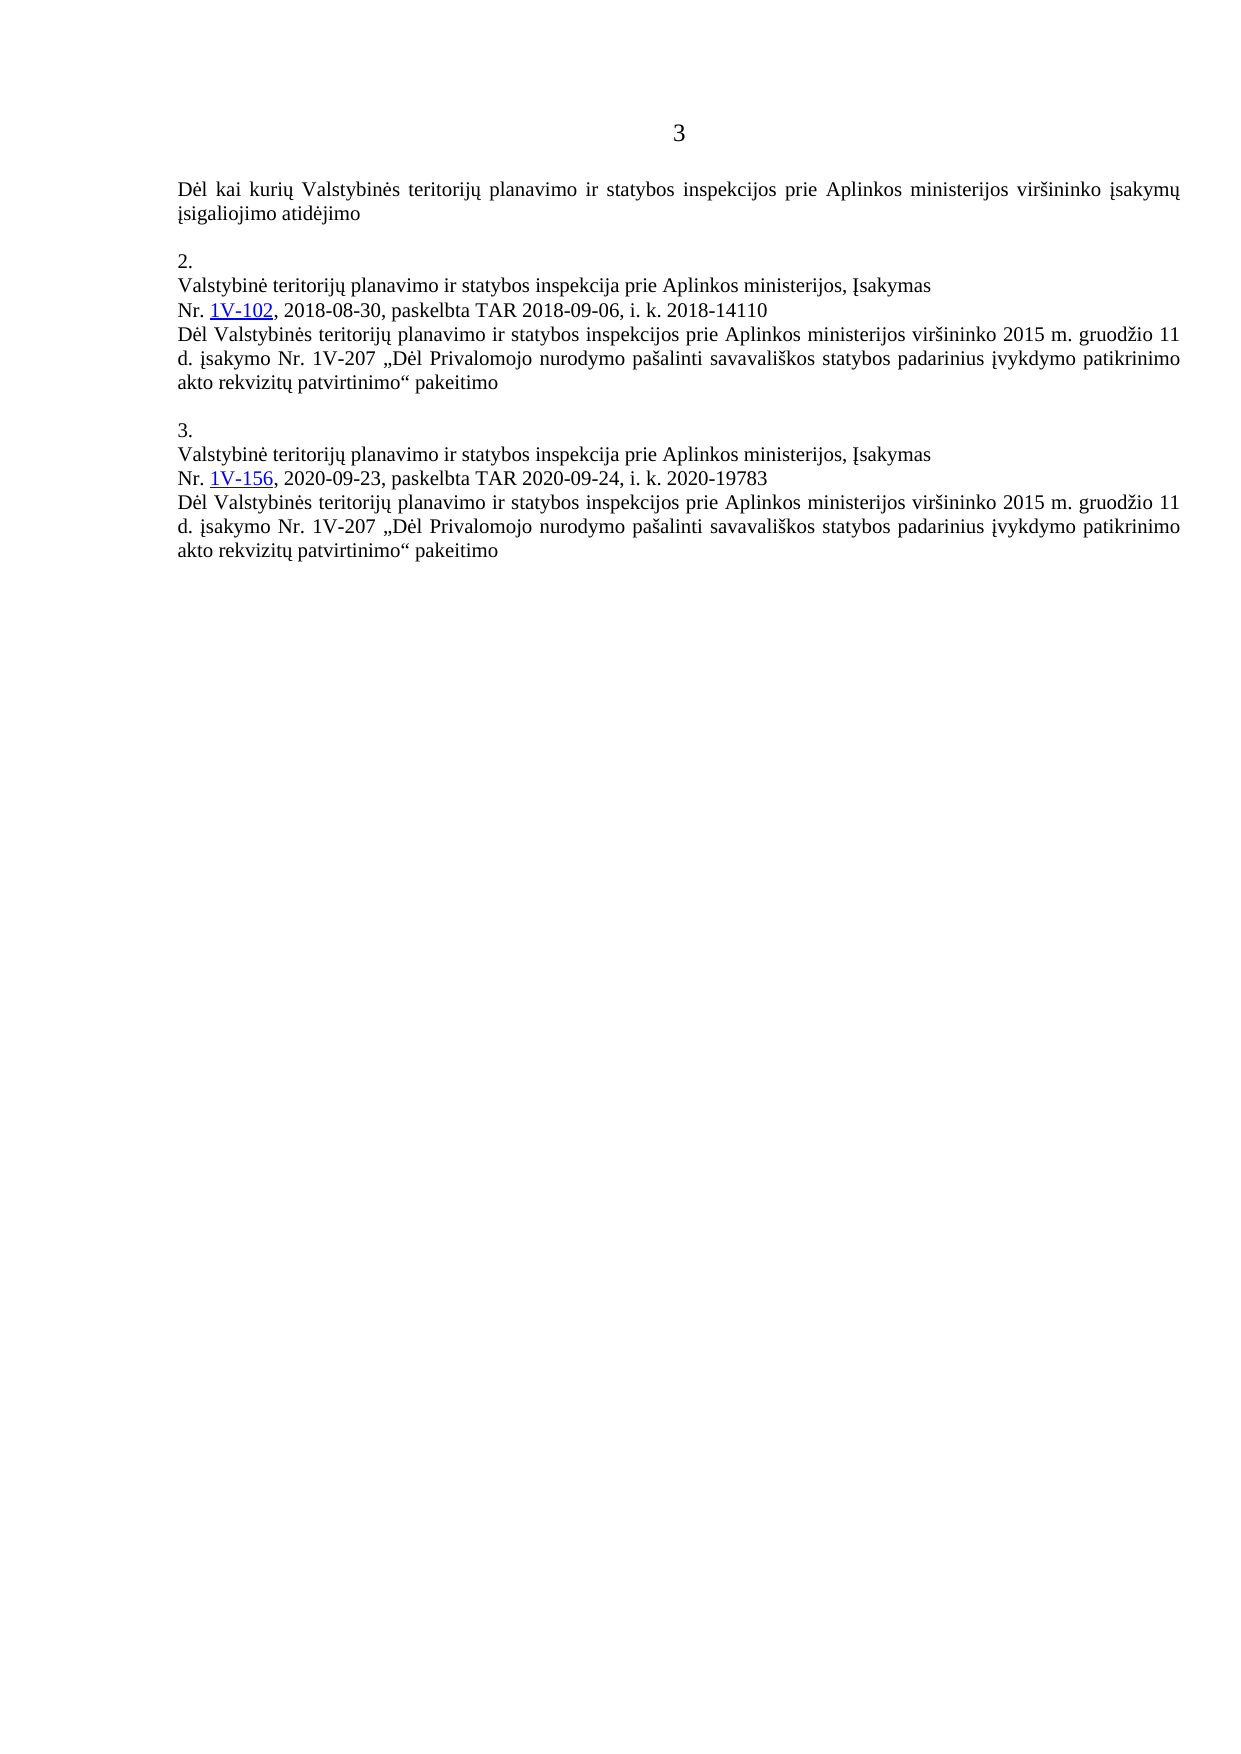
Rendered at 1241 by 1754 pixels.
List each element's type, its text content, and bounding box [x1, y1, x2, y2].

text Dėl Valstybinės teritorijų planavimo ir statybos inspekcijos prie Aplinkos ministerijos viršininko 2015 m. gruodžio 11 d. įsakymo Nr. 1V-207 „Dėl Privalomojo nurodymo pašalinti savavališkos statybos padarinius įvykdymo patikrinimo akto rekvizitų patvirtinimo“ pakeitimo [177, 490, 1181, 562]
text Dėl Valstybinės teritorijų planavimo ir statybos inspekcijos prie Aplinkos ministerijos viršininko 2015 m. gruodžio 11 d. įsakymo Nr. 1V-207 „Dėl Privalomojo nurodymo pašalinti savavališkos statybos padarinius įvykdymo patikrinimo akto rekvizitų patvirtinimo“ pakeitimo [177, 322, 1181, 394]
text Dėl kai kurių Valstybinės teritorijų planavimo ir statybos inspekcijos prie Aplinkos ministerijos viršininko įsakymų įsigaliojimo atidėjimo [177, 177, 1181, 225]
text Nr. 1V-156, 2020-09-23, paskelbta TAR 2020-09-24, i. k. 2020-19783 [177, 466, 1181, 490]
text 2. [177, 249, 1181, 273]
text Valstybinė teritorijų planavimo ir statybos inspekcija prie Aplinkos ministerijos, Įsakymas [177, 273, 1181, 297]
text Valstybinė teritorijų planavimo ir statybos inspekcija prie Aplinkos ministerijos, Įsakymas [177, 442, 1181, 466]
text Nr. 1V-102, 2018-08-30, paskelbta TAR 2018-09-06, i. k. 2018-14110 [177, 297, 1181, 322]
text 3. [177, 418, 1181, 442]
